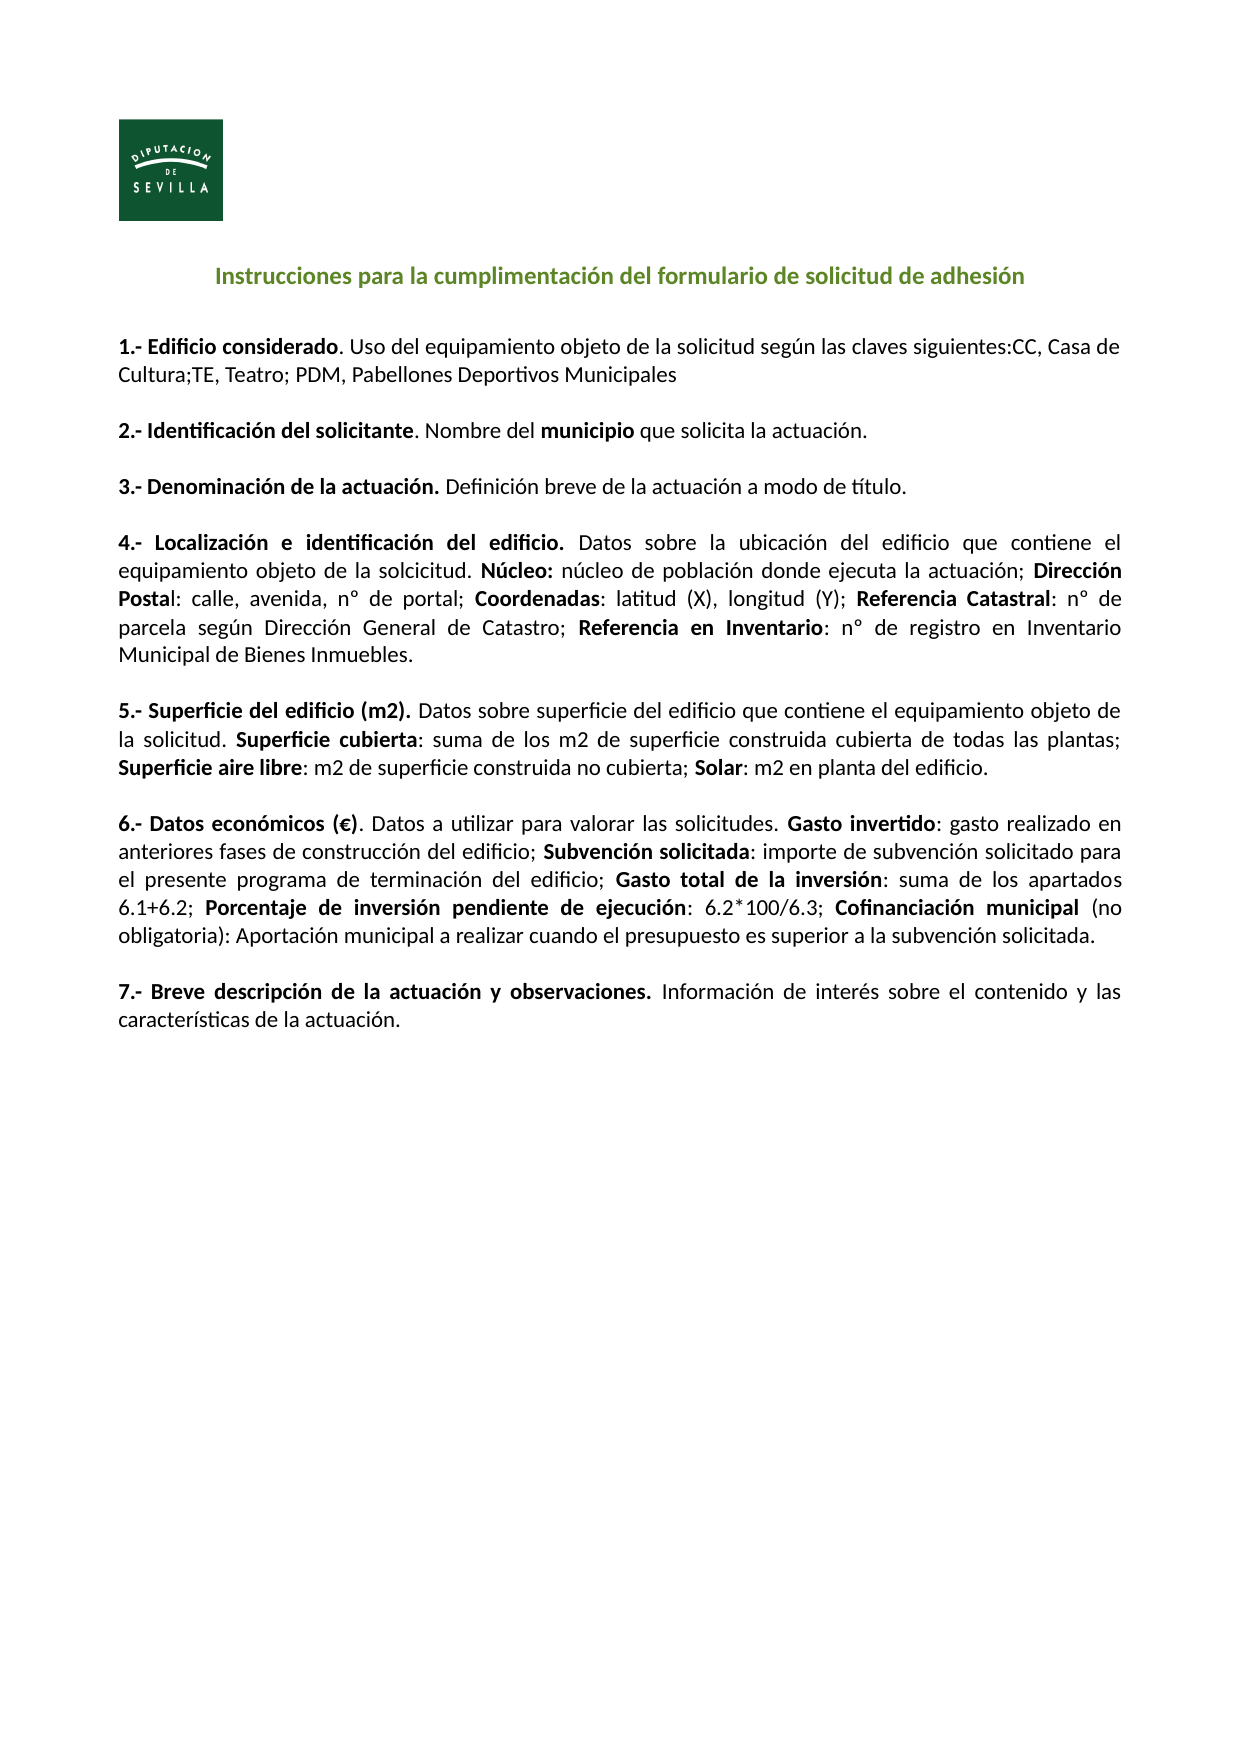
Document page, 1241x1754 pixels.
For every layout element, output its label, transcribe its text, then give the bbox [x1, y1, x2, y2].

text 5.- Superficie del edificio (m2). Datos sobre superficie del edificio que contiene el equipamiento objeto de la solicitud. Superficie cubierta: suma de los m2 de superficie construida cubierta de todas las plantas; Superficie aire libre: m2 de superficie construida no cubierta; Solar: m2 en planta del edificio. [118, 697, 1122, 781]
text 3.- Denominación de la actuación. Definición breve de la actuación a modo de título. [118, 472, 1122, 501]
text Instrucciones para la cumplimentación del formulario de solicitud de adhesión [118, 260, 1122, 291]
text 4.- Localización e identificación del edificio. Datos sobre la ubicación del edificio que contiene el equipamiento objeto de la solcicitud. Núcleo: núcleo de población donde ejecuta la actuación; Dirección Postal: calle, avenida, nº de portal; Coordenadas: latitud (X), longitud (Y); Referencia Catastral: nº de parcela según Dirección General de Catastro; Referencia en Inventario: nº de registro en Inventario Municipal de Bienes Inmuebles. [118, 528, 1122, 669]
text 1.- Edificio considerado. Uso del equipamiento objeto de la solicitud según las claves siguientes:CC, Casa de Cultura;TE, Teatro; PDM, Pabellones Deportivos Municipales [118, 332, 1122, 388]
text 6.- Datos económicos (€). Datos a utilizar para valorar las solicitudes. Gasto invertido: gasto realizado en anteriores fases de construcción del edificio; Subvención solicitada: importe de subvención solicitado para el presente programa de terminación del edificio; Gasto total de la inversión: suma de los apartados 6.1+6.2; Porcentaje de inversión pendiente de ejecución: 6.2*100/6.3; Cofinanciación municipal (no obligatoria): Aportación municipal a realizar cuando el presupuesto es superior a la subvención solicitada. [118, 809, 1122, 949]
text 2.- Identificación del solicitante. Nombre del municipio que solicita la actuación. [118, 416, 1122, 444]
text 7.- Breve descripción de la actuación y observaciones. Información de interés sobre el contenido y las características de la actuación. [118, 977, 1122, 1033]
